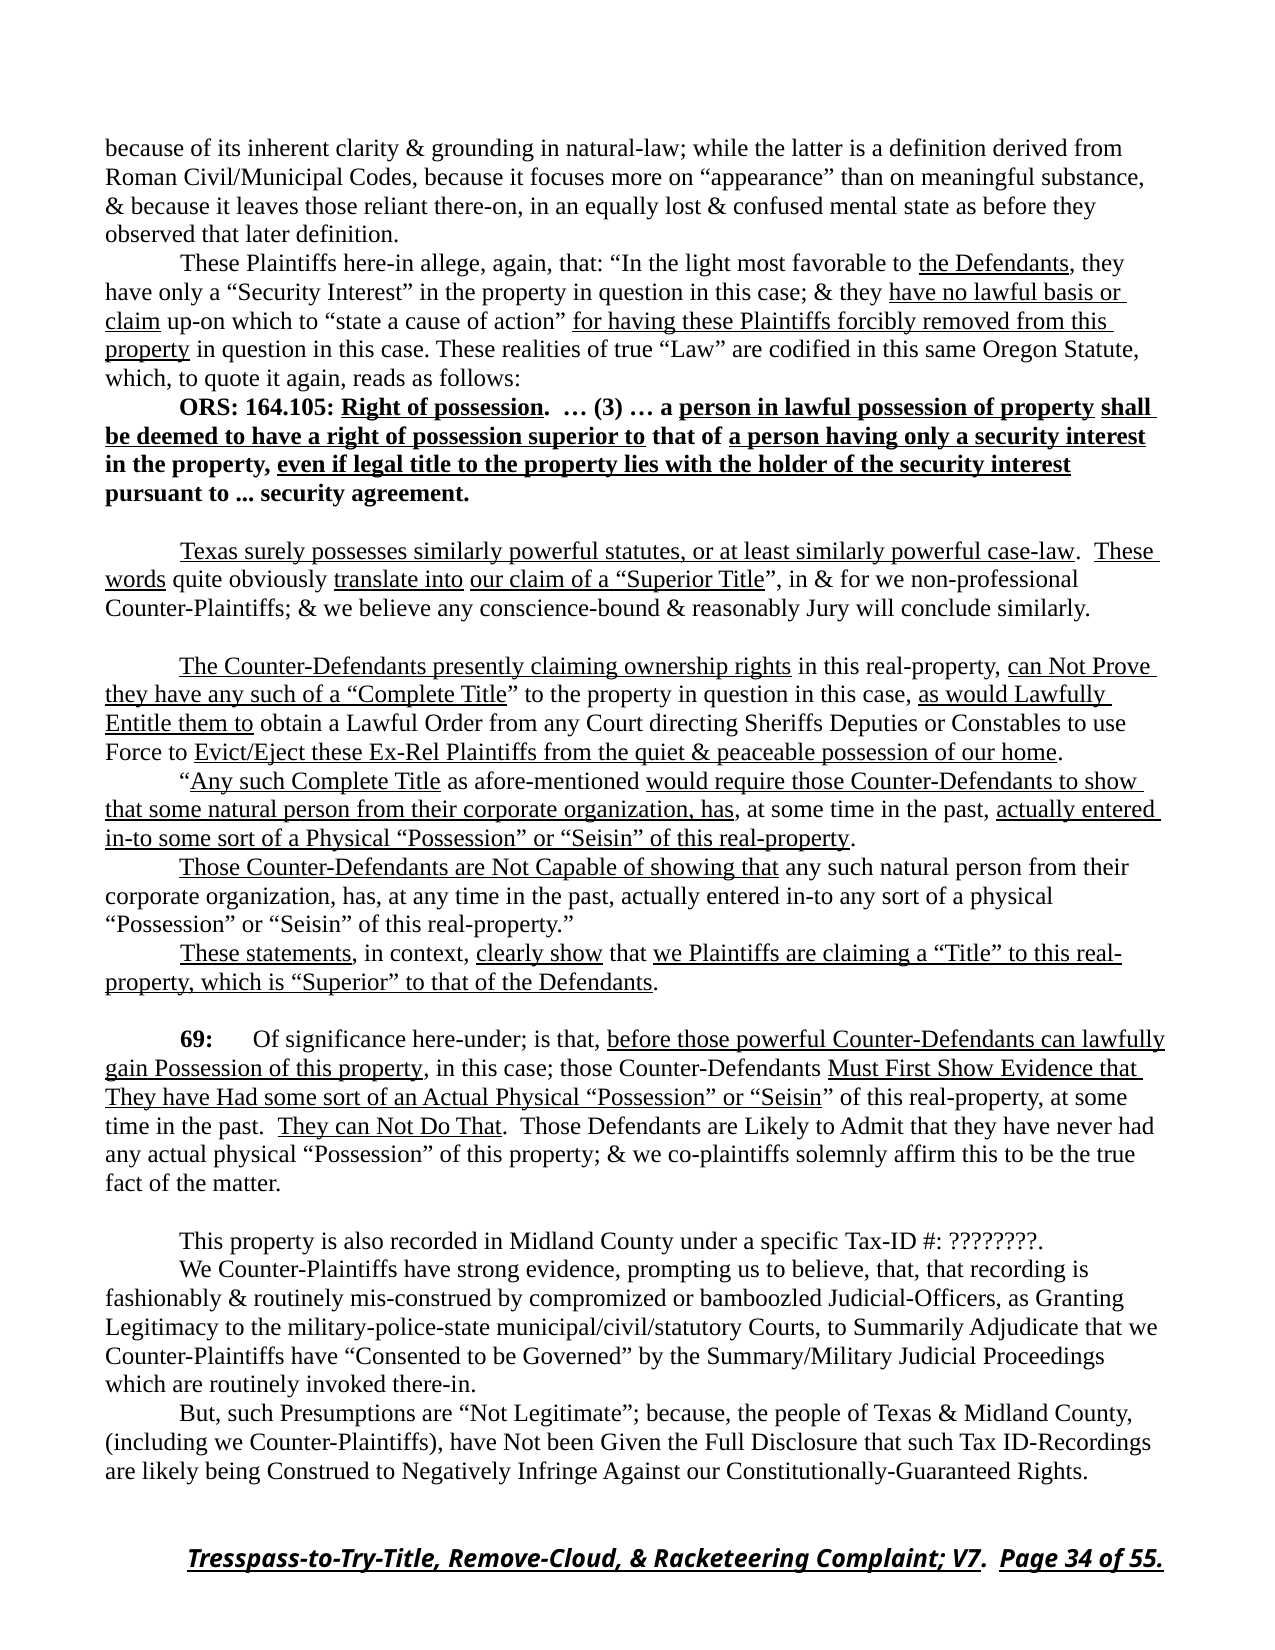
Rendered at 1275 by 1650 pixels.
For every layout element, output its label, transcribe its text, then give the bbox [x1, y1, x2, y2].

text Those Counter-Defendants are Not Capable of showing that any such natural person from their corporate organization, has, at any time in the past, actually entered in-to any sort of a physical “Possession” or “Seisin” of this real-property.” [105, 852, 1170, 938]
text The Counter-Defendants presently claiming ownership rights in this real-property, can Not Prove they have any such of a “Complete Title” to the property in question in this case, as would Lawfully Entitle them to obtain a Lawful Order from any Court directing Sheriffs Deputies or Constables to use Force to Evict/Eject these Ex-Rel Plaintiffs from the quiet & peaceable possession of our home. [105, 651, 1170, 766]
text ORS: 164.105: Right of possession. … (3) … a person in lawful possession of property shall be deemed to have a right of possession superior to that of a person having only a security interest in the property, even if legal title to the property lies with the holder of the security interest pursuant to ... security agreement. [105, 392, 1170, 507]
text “Any such Complete Title as afore-mentioned would require those Counter-Defendants to show that some natural person from their corporate organization, has, at some time in the past, actually entered in-to some sort of a Physical “Possession” or “Seisin” of this real-property. [105, 766, 1170, 852]
text 69: Of significance here-under; is that, before those powerful Counter-Defendants can lawfully gain Possession of this property, in this case; those Counter-Defendants Must First Show Evidence that They have Had some sort of an Actual Physical “Possession” or “Seisin” of this real-property, at some time in the past. They can Not Do That. Those Defendants are Likely to Admit that they have never had any actual physical “Possession” of this property; & we co-plaintiffs solemnly affirm this to be the true fact of the matter. [105, 1024, 1170, 1226]
text This property is also recorded in Midland County under a specific Tax-ID #: ????????. We Counter-Plaintiffs have strong evidence, prompting us to believe, that, that recording is fashionably & routinely mis-construed by compromized or bamboozled Judicial-Officers, as Granting Legitimacy to the military-police-state municipal/civil/statutory Courts, to Summarily Adjudicate that we Counter-Plaintiffs have “Consented to be Governed” by the Summary/Military Judicial Proceedings which are routinely invoked there-in. But, such Presumptions are “Not Legitimate”; because, the people of Texas & Midland County, (including we Counter-Plaintiffs), have Not been Given the Full Disclosure that such Tax ID-Recordings are likely being Construed to Negatively Infringe Against our Constitutionally-Guaranteed Rights. [105, 1226, 1170, 1484]
text Texas surely possesses similarly powerful statutes, or at least similarly powerful case-law. These words quite obviously translate into our claim of a “Superior Title”, in & for we non-professional Counter-Plaintiffs; & we believe any conscience-bound & reasonably Jury will conclude similarly. [105, 536, 1170, 651]
text because of its inherent clarity & grounding in natural-law; while the latter is a definition derived from Roman Civil/Municipal Codes, because it focuses more on “appearance” than on meaningful substance, & because it leaves those reliant there-on, in an equally lost & confused mental state as before they observed that later definition. [105, 133, 1170, 248]
text These Plaintiffs here-in allege, again, that: “In the light most favorable to the Defendants, they have only a “Security Interest” in the property in question in this case; & they have no lawful basis or claim up-on which to “state a cause of action” for having these Plaintiffs forcibly removed from this property in question in this case. These realities of true “Law” are codified in this same Oregon Statute, which, to quote it again, reads as follows: [105, 248, 1170, 392]
text These statements, in context, clearly show that we Plaintiffs are claiming a “Title” to this real-property, which is “Superior” to that of the Defendants. [105, 938, 1170, 996]
